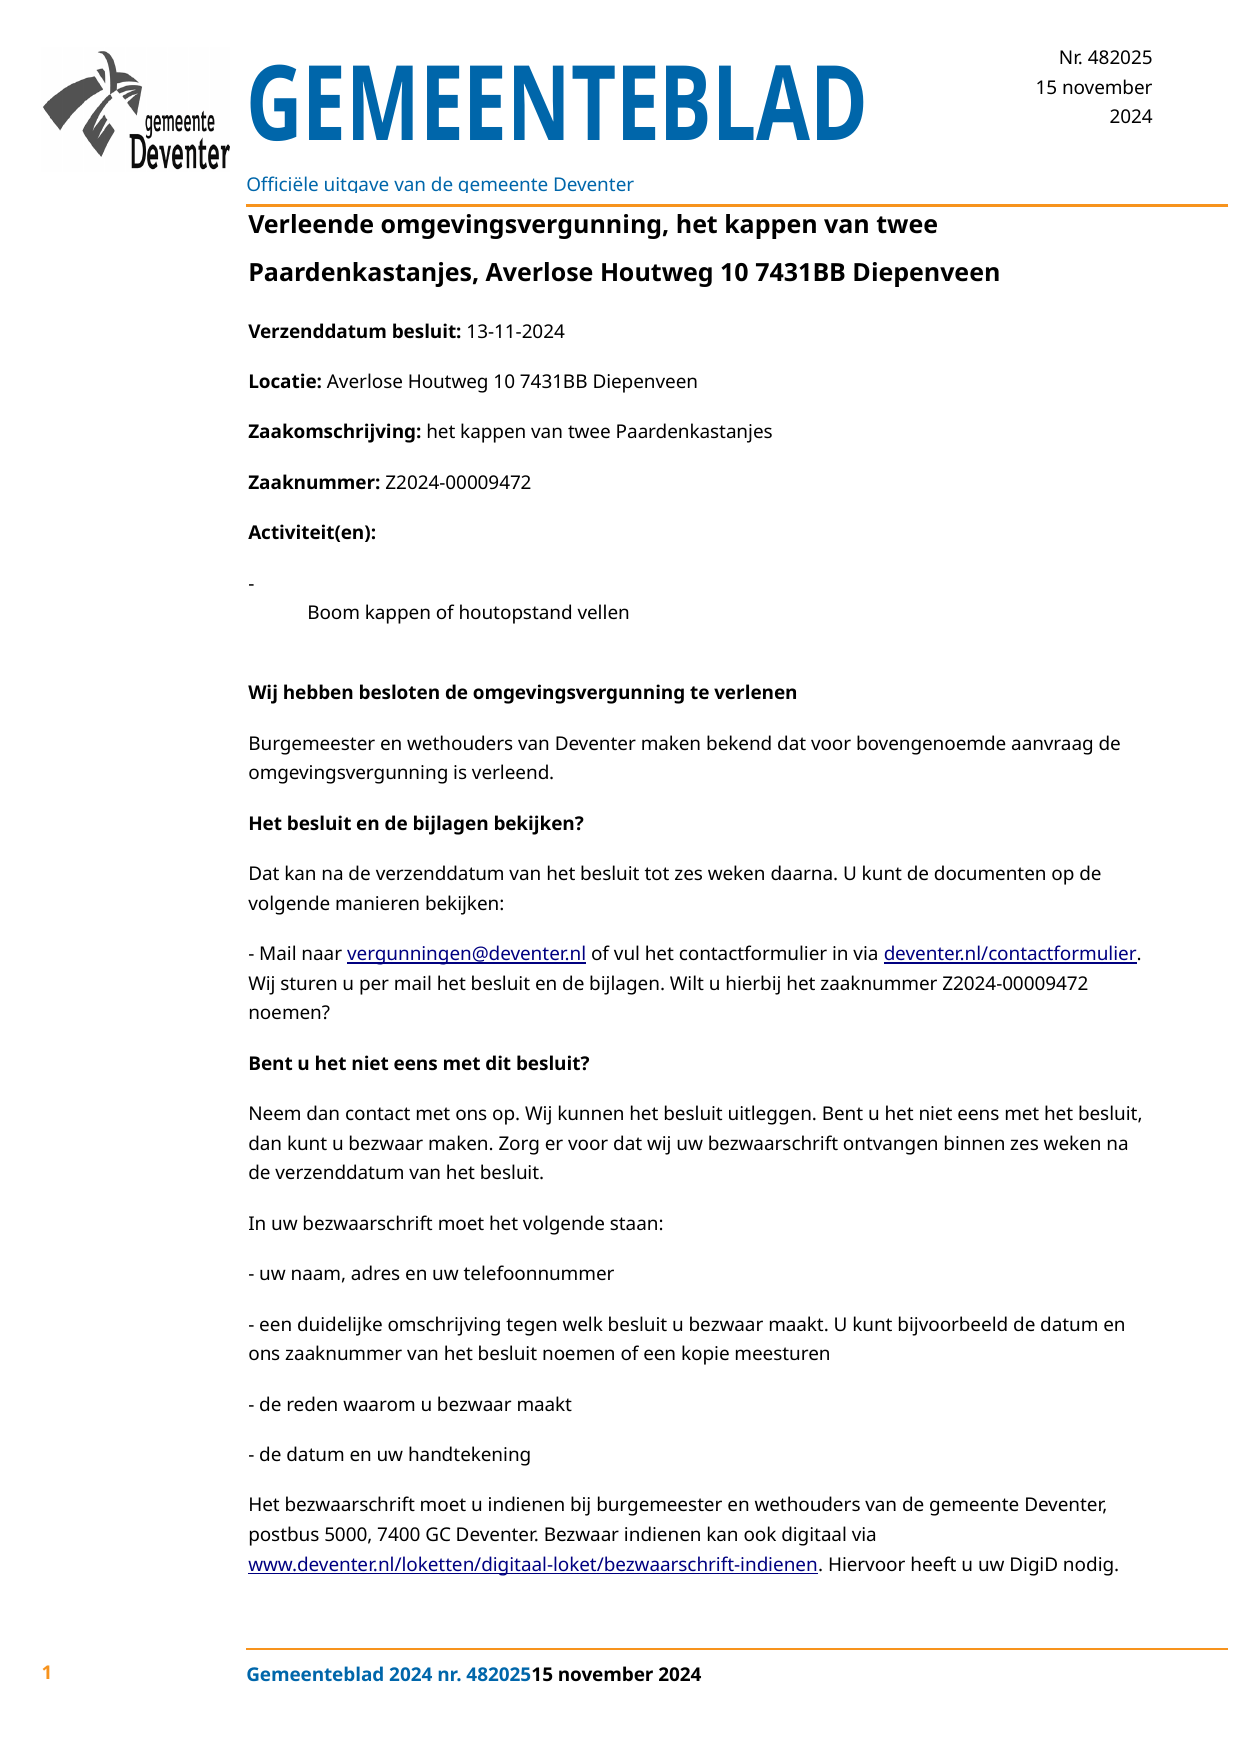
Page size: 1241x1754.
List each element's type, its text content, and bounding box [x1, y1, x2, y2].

text Locatie: Averlose Houtweg 10 7431BB Diepenveen [248, 368, 1152, 394]
text Burgemeester en wethouders van Deventer maken bekend dat voor bovengenoemde aanvraag de omgevingsvergunning is verleend. [248, 730, 1152, 785]
text Het besluit en de bijlagen bekijken? [248, 810, 1152, 836]
text Zaakomschrijving: het kappen van twee Paardenkastanjes [248, 419, 1152, 444]
text Dat kan na de verzenddatum van het besluit tot zes weken daarna. U kunt de documenten op de volgende manieren bekijken: [248, 860, 1152, 916]
text Verleende omgevingsvergunning, het kappen van twee Paardenkastanjes, Averlose Houtweg 10 7431BB Diepenveen [248, 207, 1152, 288]
text - de datum en uw handtekening [248, 1441, 1152, 1467]
text Verzenddatum besluit: 13-11-2024 [248, 318, 1152, 344]
text Wij hebben besloten de omgevingsvergunning te verlenen [248, 679, 1152, 705]
list Boom kappen of houtopstand vellen [248, 599, 1152, 625]
text Activiteit(en): [248, 519, 1152, 545]
text Het bezwaarschrift moet u indienen bij burgemeester en wethouders van de gemeente Deventer, postbus 5000, 7400 GC Deventer. Bezwaar indienen kan ook digitaal via www.deventer.nl/loketten/digitaal-loket/bezwaarschrift-indienen. Hiervoor heeft u uw DigiD nodig. [248, 1492, 1152, 1577]
text - Mail naar vergunningen@deventer.nl of vul het contactformulier in via deventer.nl/contactformulier. Wij sturen u per mail het besluit en de bijlagen. Wilt u hierbij het zaaknummer Z2024-00009472 noemen? [248, 940, 1152, 1025]
text - uw naam, adres en uw telefoonnummer [248, 1260, 1152, 1286]
text - een duidelijke omschrijving tegen welk besluit u bezwaar maakt. U kunt bijvoorbeeld de datum en ons zaaknummer van het besluit noemen of een kopie meesturen [248, 1311, 1152, 1366]
text Neem dan contact met ons op. Wij kunnen het besluit uitleggen. Bent u het niet eens met het besluit, dan kunt u bezwaar maken. Zorg er voor dat wij uw bezwaarschrift ontvangen binnen zes weken na de verzenddatum van het besluit. [248, 1100, 1152, 1185]
text - de reden waarom u bezwaar maakt [248, 1391, 1152, 1417]
picture [41, 47, 231, 172]
text Zaaknummer: Z2024-00009472 [248, 469, 1152, 495]
text In uw bezwaarschrift moet het volgende staan: [248, 1210, 1152, 1236]
text Bent u het niet eens met dit besluit? [248, 1050, 1152, 1076]
